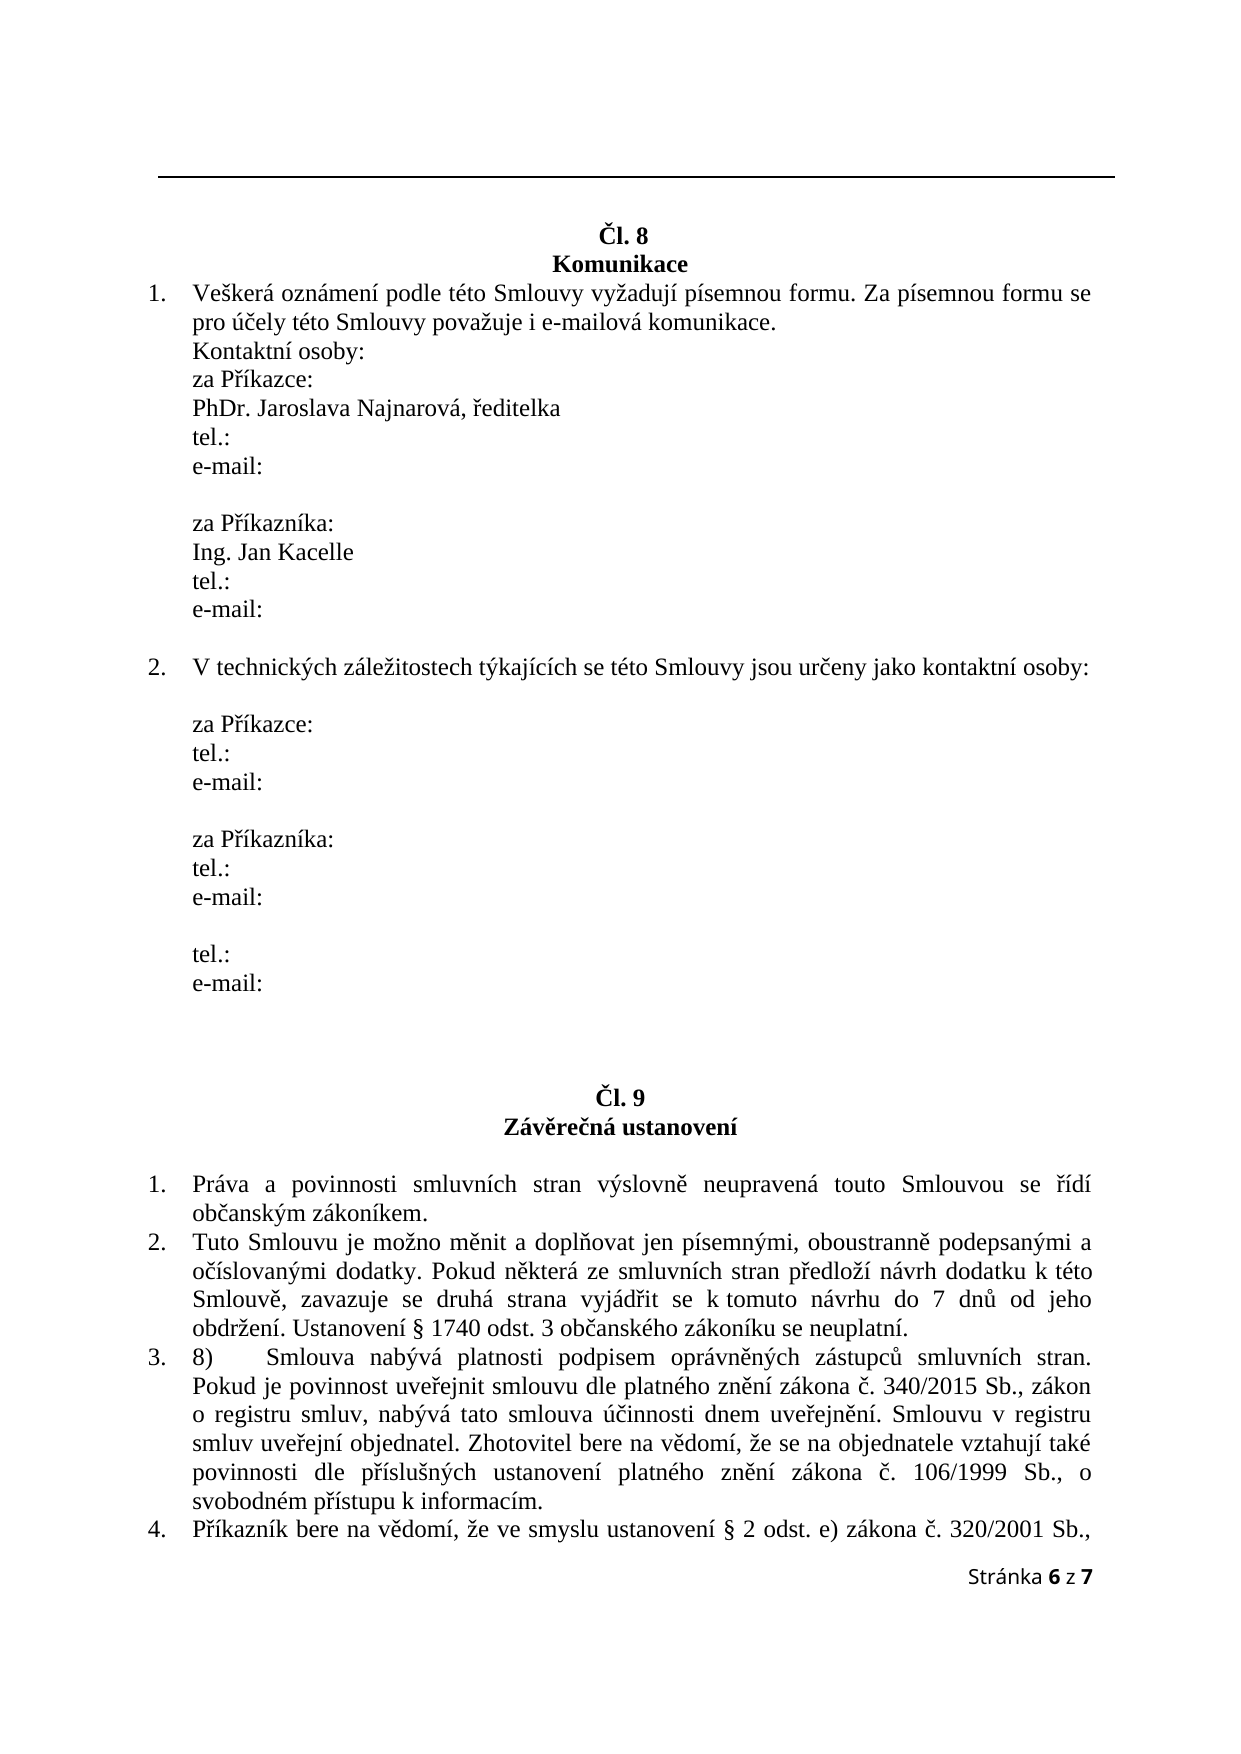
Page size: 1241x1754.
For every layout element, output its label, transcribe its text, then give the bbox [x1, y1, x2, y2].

list Práva a povinnosti smluvních stran výslovně neupravená touto Smlouvou se řídí občanským zákoníkem. [148, 1169, 1092, 1227]
text tel.: [148, 939, 1092, 968]
text za Příkazníka: [192, 824, 1092, 853]
text za Příkazce: [192, 364, 1092, 393]
text e-mail: [148, 968, 1092, 997]
list Příkazník bere na vědomí, že ve smyslu ustanovení § 2 odst. e) zákona č. 320/2001 Sb., [148, 1514, 1092, 1543]
text tel.: [148, 566, 1092, 594]
text e-mail: [148, 882, 1092, 911]
text tel.: [148, 738, 1092, 767]
text 1. Veškerá oznámení podle této Smlouvy vyžadují písemnou formu. Za písemnou formu se pro účely této Smlouvy považuje i e-mailová komunikace. [148, 278, 1092, 336]
text tel.: [148, 422, 1092, 451]
list 8) Smlouva nabývá platnosti podpisem oprávněných zástupců smluvních stran. Pokud je povinnost uveřejnit smlouvu dle platného znění zákona č. 340/2015 Sb., zákon o registru smluv, nabývá tato smlouva účinnosti dnem uveřejnění. Smlouvu v registru smluv uveřejní objednatel. Zhotovitel bere na vědomí, že se na objednatele vztahují také povinnosti dle příslušných ustanovení platného znění zákona č. 106/1999 Sb., o svobodném přístupu k informacím. [148, 1342, 1092, 1514]
text Závěrečná ustanovení [148, 1112, 1092, 1141]
text za Příkazníka: [192, 508, 1092, 537]
text Ing. Jan Kacelle [192, 537, 1092, 566]
text e-mail: [148, 767, 1092, 796]
text Čl. 8 [148, 221, 1092, 249]
text 2. V technických záležitostech týkajících se této Smlouvy jsou určeny jako kontaktní osoby: [148, 652, 1092, 681]
text Kontaktní osoby: [148, 336, 1092, 364]
text za Příkazce: [192, 709, 1092, 738]
list Tuto Smlouvu je možno měnit a doplňovat jen písemnými, oboustranně podepsanými a očíslovanými dodatky. Pokud některá ze smluvních stran předloží návrh dodatku k této Smlouvě, zavazuje se druhá strana vyjádřit se k tomuto návrhu do 7 dnů od jeho obdržení. Ustanovení § 1740 odst. 3 občanského zákoníku se neuplatní. [148, 1227, 1092, 1342]
text PhDr. Jaroslava Najnarová, ředitelka [148, 393, 1092, 422]
text tel.: [148, 853, 1092, 882]
text Čl. 9 [148, 1083, 1092, 1112]
text Komunikace [148, 249, 1092, 278]
text e-mail: [148, 451, 1092, 479]
text e-mail: [148, 594, 1092, 623]
